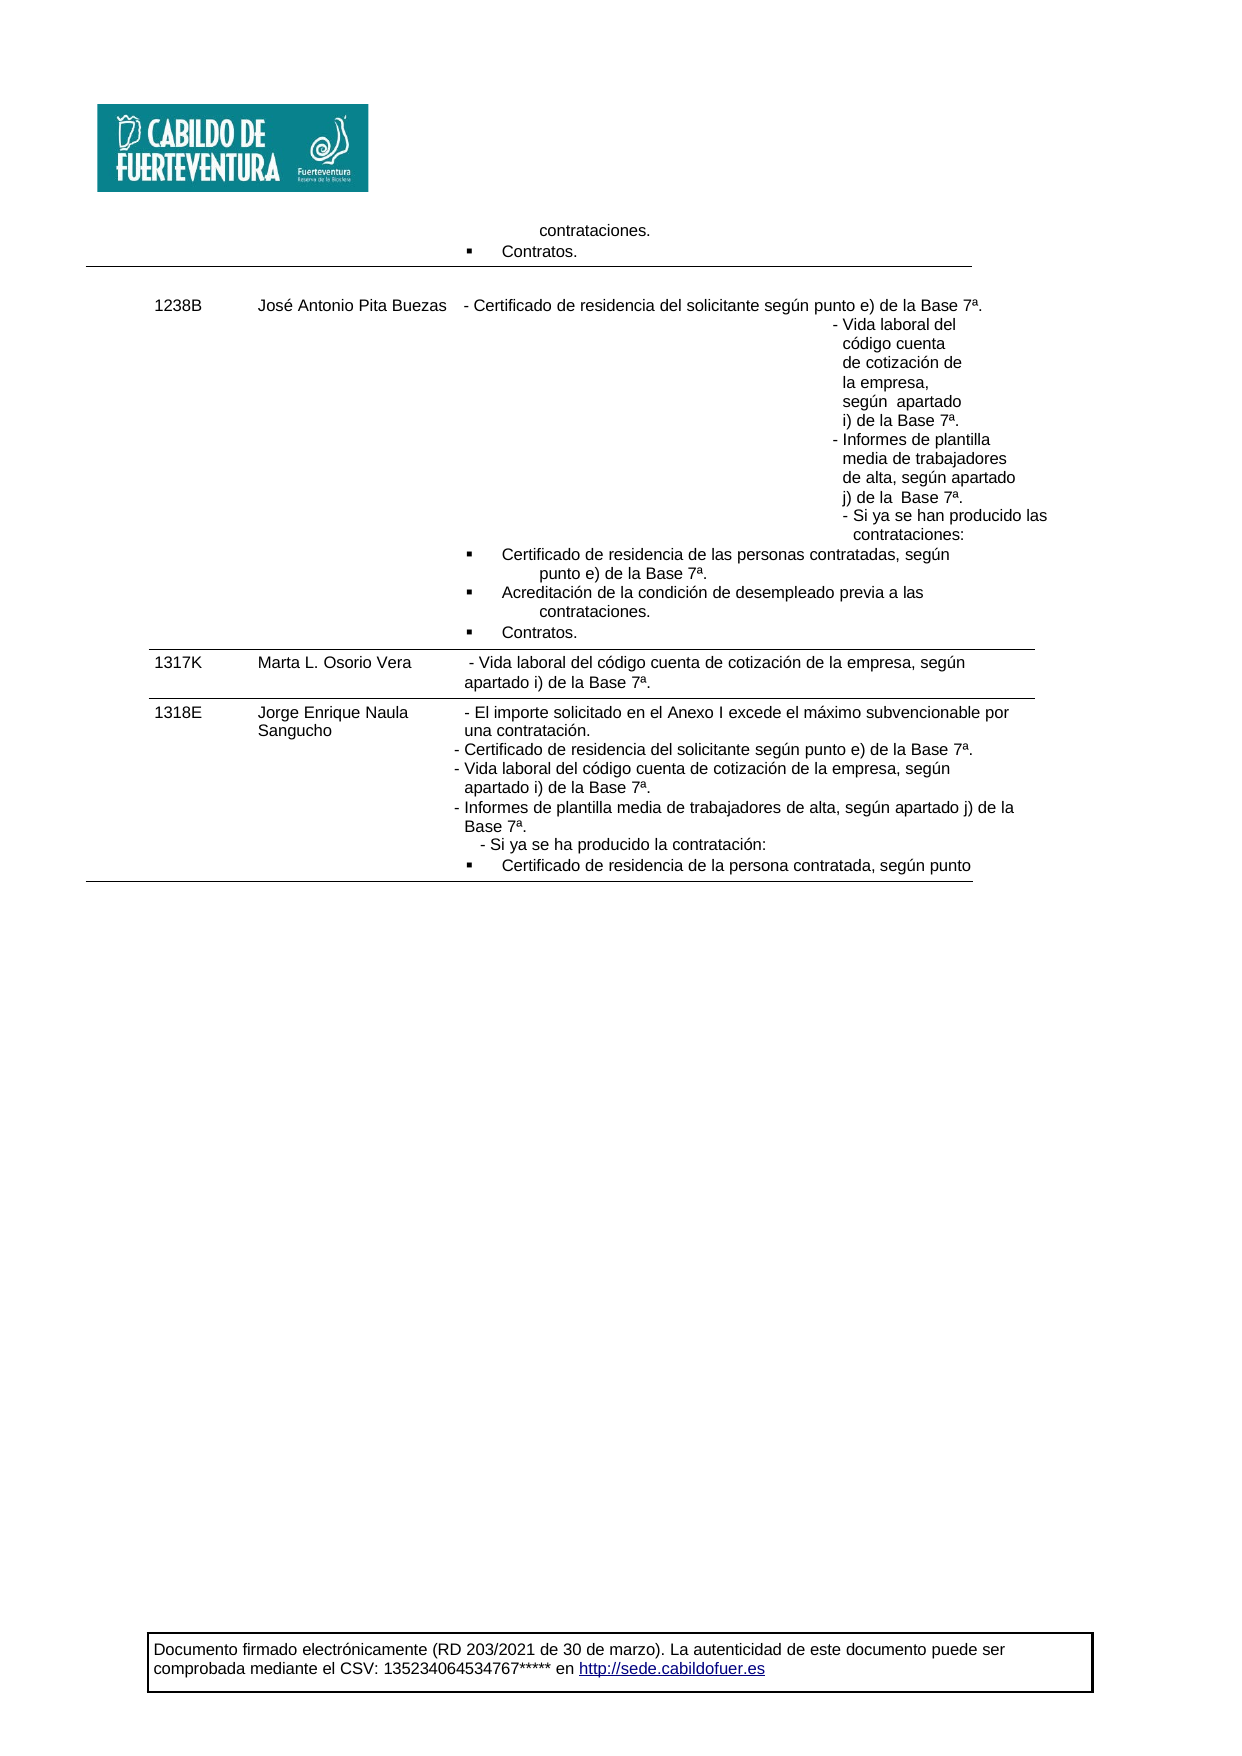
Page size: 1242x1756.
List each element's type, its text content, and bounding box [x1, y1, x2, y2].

table_header 1317K [149, 650, 230, 698]
list Informes de plantilla media de trabajadores de alta, según apartado j) de la Base 7ª. [832, 430, 1028, 507]
list Contratos. [465, 241, 1106, 261]
table_cell [149, 722, 230, 854]
list Certificado de residencia de las personas contratadas, según punto e) de la Base 7ª. [465, 544, 991, 583]
table_cell Sangucho [230, 722, 438, 854]
list Contratos. [465, 622, 1106, 642]
table_header Marta L. Osorio Vera [230, 650, 438, 698]
list Vida laboral del código cuenta de cotización de la empresa, según apartado i) de la Base 7ª. [832, 315, 964, 430]
list Si ya se han producido las contrataciones: [842, 507, 1106, 544]
list Acreditación de la condición de desempleado previa a las contrataciones. [465, 583, 964, 621]
table_header - Vida laboral del código cuenta de cotización de la empresa, según apartado i) de la Base 7ª. [438, 650, 1034, 698]
table_cell - El importe solicitado en el Anexo I excede el máximo subvencionable por [438, 699, 1034, 722]
table_cell Jorge Enrique Naula [230, 699, 438, 722]
text 1238B José Antonio Pita Buezas - Certificado de residencia del solicitante según punto e) de la Base 7ª. [154, 295, 1106, 314]
table_cell una contratación. Certificado de residencia del solicitante según punto e) de la Base 7ª. Vida laboral del código cuenta de cotización de la empresa, según apartado i) de la Base 7ª. Informes de plantilla media de trabajadores de alta, según apartado j) de la Base 7ª. Si ya se ha producido la contratación: [438, 722, 1034, 854]
list contrataciones. [465, 221, 964, 240]
list Certificado de residencia de la persona contratada, según punto [465, 856, 1106, 875]
table_cell 1318E [149, 699, 230, 722]
